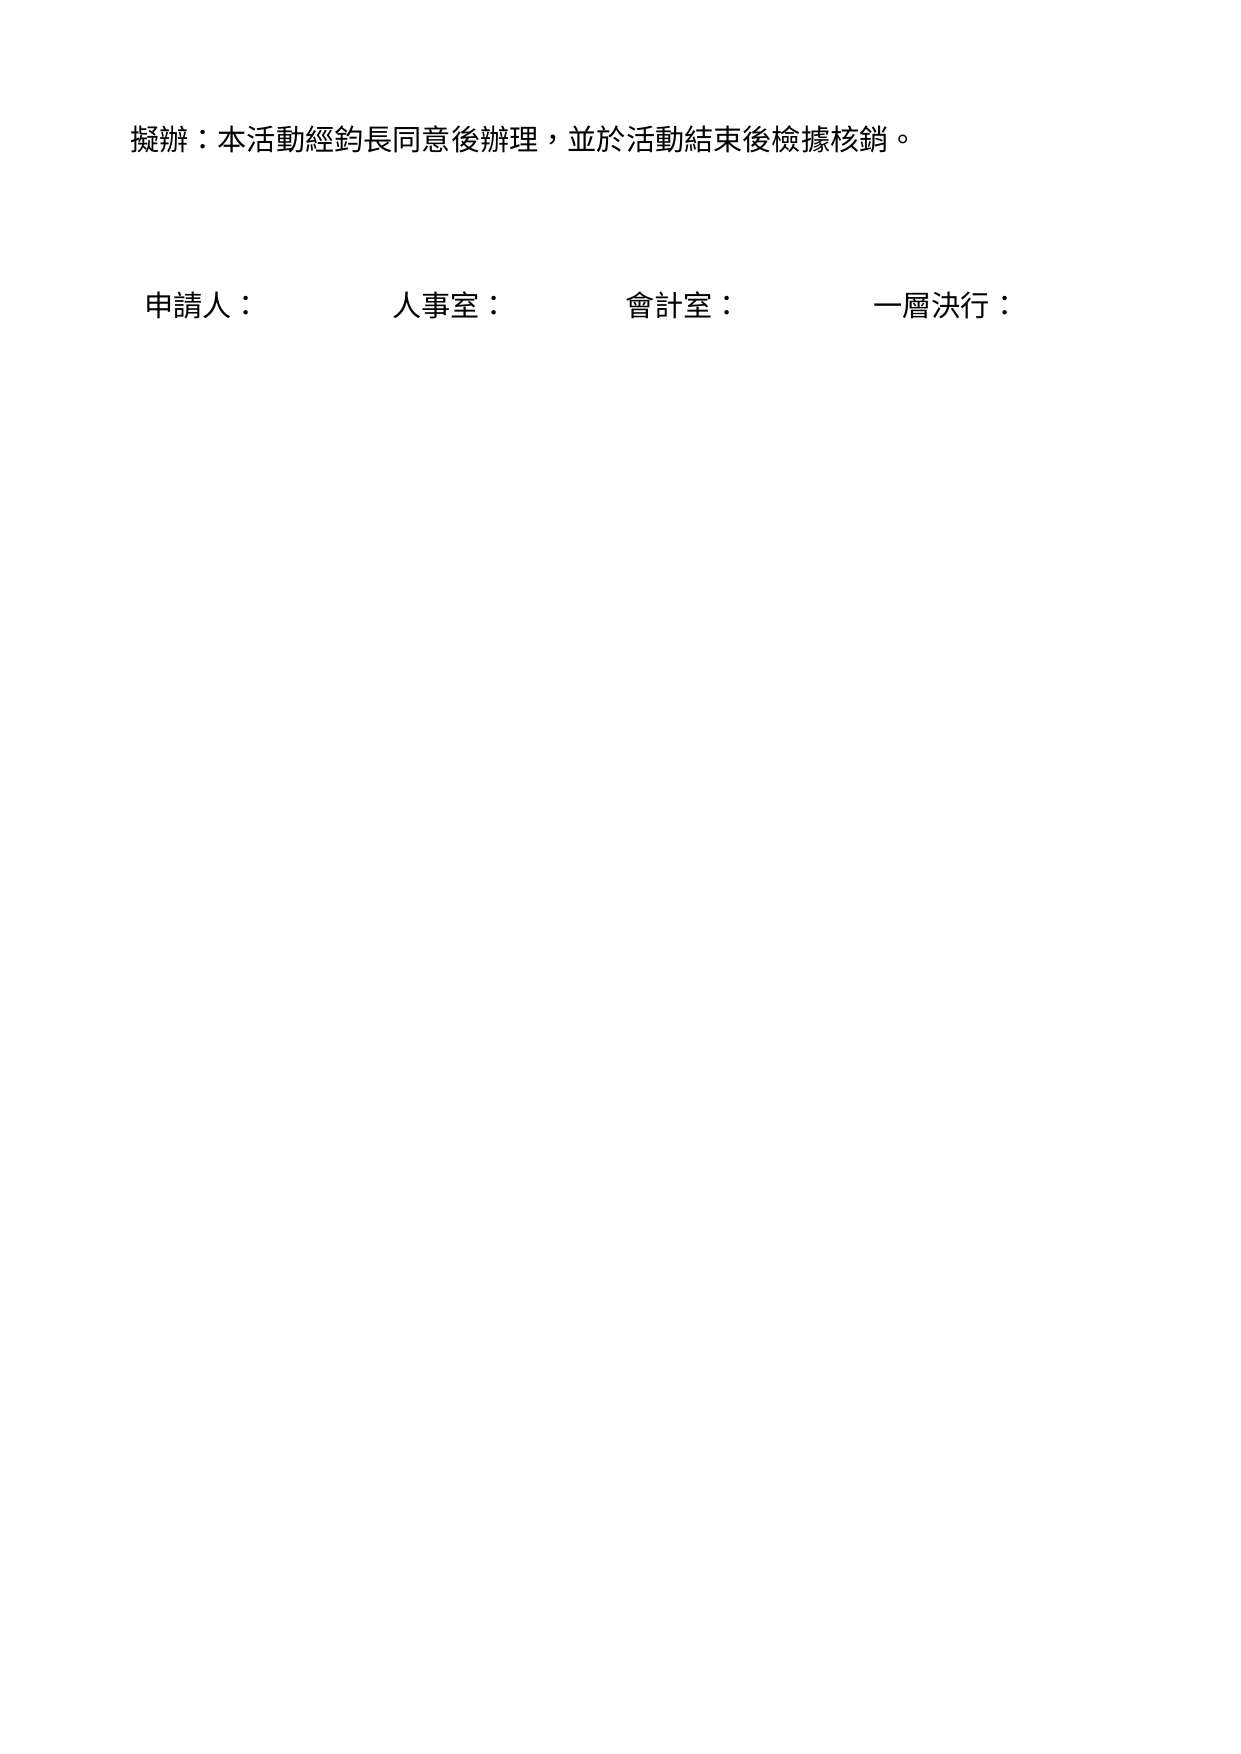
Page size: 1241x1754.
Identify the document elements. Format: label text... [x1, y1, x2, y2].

text 申請人： 人事室： 會計室： 一層決行： [144, 262, 1110, 325]
text 擬辦：本活動經鈞長同意後辦理，並於活動結束後檢據核銷。 [130, 96, 1110, 158]
